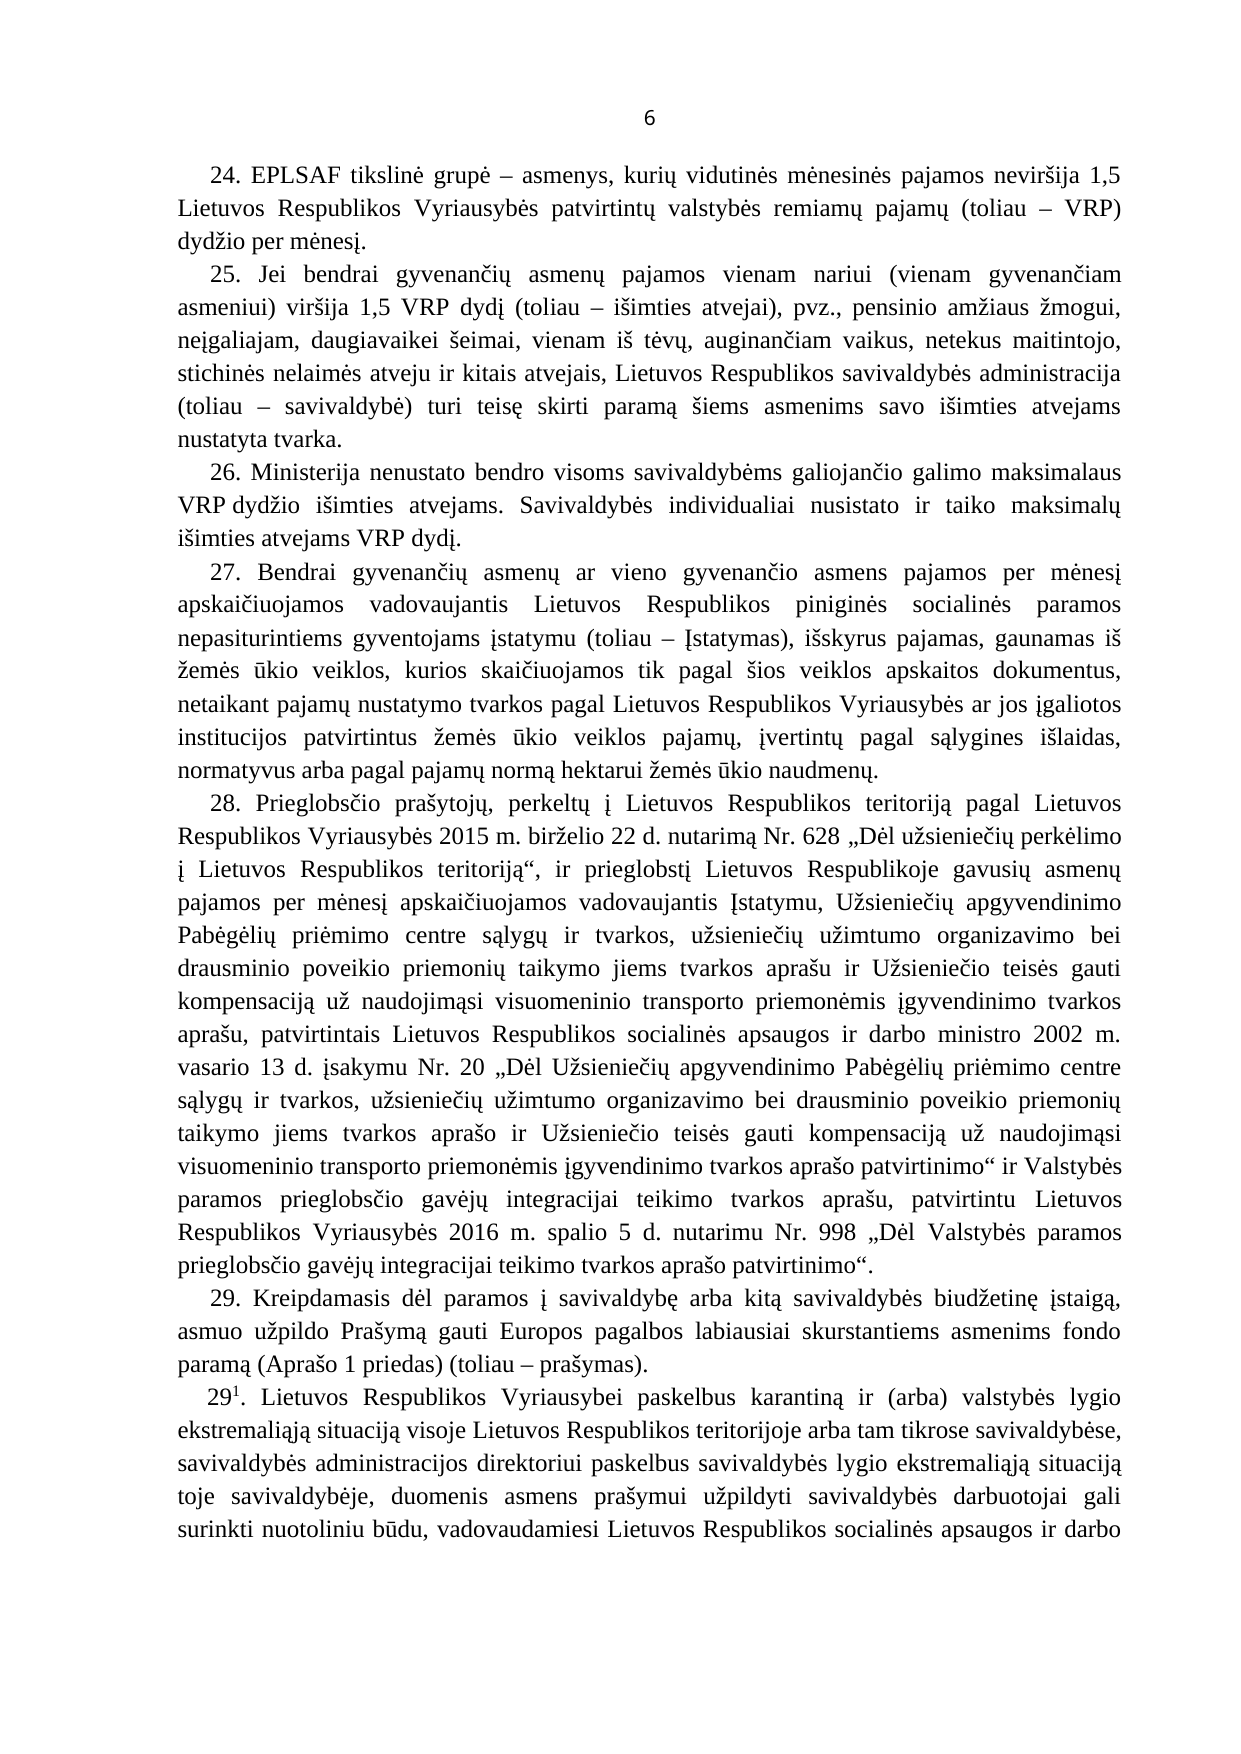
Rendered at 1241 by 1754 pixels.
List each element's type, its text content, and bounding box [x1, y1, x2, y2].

text 27. Bendrai gyvenančių asmenų ar vieno gyvenančio asmens pajamos per mėnesį apskaičiuojamos vadovaujantis Lietuvos Respublikos piniginės socialinės paramos nepasiturintiems gyventojams įstatymu (toliau – Įstatymas), išskyrus pajamas, gaunamas iš žemės ūkio veiklos, kurios skaičiuojamos tik pagal šios veiklos apskaitos dokumentus, netaikant pajamų nustatymo tvarkos pagal Lietuvos Respublikos Vyriausybės ar jos įgaliotos institucijos patvirtintus žemės ūkio veiklos pajamų, įvertintų pagal sąlygines išlaidas, normatyvus arba pagal pajamų normą hektarui žemės ūkio naudmenų. [177, 557, 1122, 783]
text 29. Kreipdamasis dėl paramos į savivaldybę arba kitą savivaldybės biudžetinę įstaigą, asmuo užpildo Prašymą gauti Europos pagalbos labiausiai skurstantiems asmenims fondo paramą (Aprašo 1 priedas) (toliau – prašymas). [177, 1283, 1122, 1378]
text 25. Jei bendrai gyvenančių asmenų pajamos vienam nariui (vienam gyvenančiam asmeniui) viršija 1,5 VRP dydį (toliau – išimties atvejai), pvz., pensinio amžiaus žmogui, neįgaliajam, daugiavaikei šeimai, vienam iš tėvų, auginančiam vaikus, netekus maitintojo, stichinės nelaimės atveju ir kitais atvejais, Lietuvos Respublikos savivaldybės administracija (toliau – savivaldybė) turi teisę skirti paramą šiems asmenims savo išimties atvejams nustatyta tvarka. [177, 259, 1122, 453]
text 28. Prieglobsčio prašytojų, perkeltų į Lietuvos Respublikos teritoriją pagal Lietuvos Respublikos Vyriausybės 2015 m. birželio 22 d. nutarimą Nr. 628 „Dėl užsieniečių perkėlimo į Lietuvos Respublikos teritoriją“, ir prieglobstį Lietuvos Respublikoje gavusių asmenų pajamos per mėnesį apskaičiuojamos vadovaujantis Įstatymu, Užsieniečių apgyvendinimo Pabėgėlių priėmimo centre sąlygų ir tvarkos, užsieniečių užimtumo organizavimo bei drausminio poveikio priemonių taikymo jiems tvarkos aprašu ir Užsieniečio teisės gauti kompensaciją už naudojimąsi visuomeninio transporto priemonėmis įgyvendinimo tvarkos aprašu, patvirtintais Lietuvos Respublikos socialinės apsaugos ir darbo ministro 2002 m. vasario 13 d. įsakymu Nr. 20 „Dėl Užsieniečių apgyvendinimo Pabėgėlių priėmimo centre sąlygų ir tvarkos, užsieniečių užimtumo organizavimo bei drausminio poveikio priemonių taikymo jiems tvarkos aprašo ir Užsieniečio teisės gauti kompensaciją už naudojimąsi visuomeninio transporto priemonėmis įgyvendinimo tvarkos aprašo patvirtinimo“ ir Valstybės paramos prieglobsčio gavėjų integracijai teikimo tvarkos aprašu, patvirtintu Lietuvos Respublikos Vyriausybės 2016 m. spalio 5 d. nutarimu Nr. 998 „Dėl Valstybės paramos prieglobsčio gavėjų integracijai teikimo tvarkos aprašo patvirtinimo“. [177, 788, 1122, 1279]
text 24. EPLSAF tikslinė grupė – asmenys, kurių vidutinės mėnesinės pajamos neviršija 1,5 Lietuvos Respublikos Vyriausybės patvirtintų valstybės remiamų pajamų (toliau – VRP) dydžio per mėnesį. [177, 160, 1122, 255]
text 26. Ministerija nenustato bendro visoms savivaldybėms galiojančio galimo maksimalaus VRP dydžio išimties atvejams. Savivaldybės individualiai nusistato ir taiko maksimalų išimties atvejams VRP dydį. [177, 457, 1122, 552]
text 291. Lietuvos Respublikos Vyriausybei paskelbus karantiną ir (arba) valstybės lygio ekstremaliąją situaciją visoje Lietuvos Respublikos teritorijoje arba tam tikrose savivaldybėse, savivaldybės administracijos direktoriui paskelbus savivaldybės lygio ekstremaliąją situaciją toje savivaldybėje, duomenis asmens prašymui užpildyti savivaldybės darbuotojai gali surinkti nuotoliniu būdu, vadovaudamiesi Lietuvos Respublikos socialinės apsaugos ir darbo [177, 1382, 1122, 1543]
